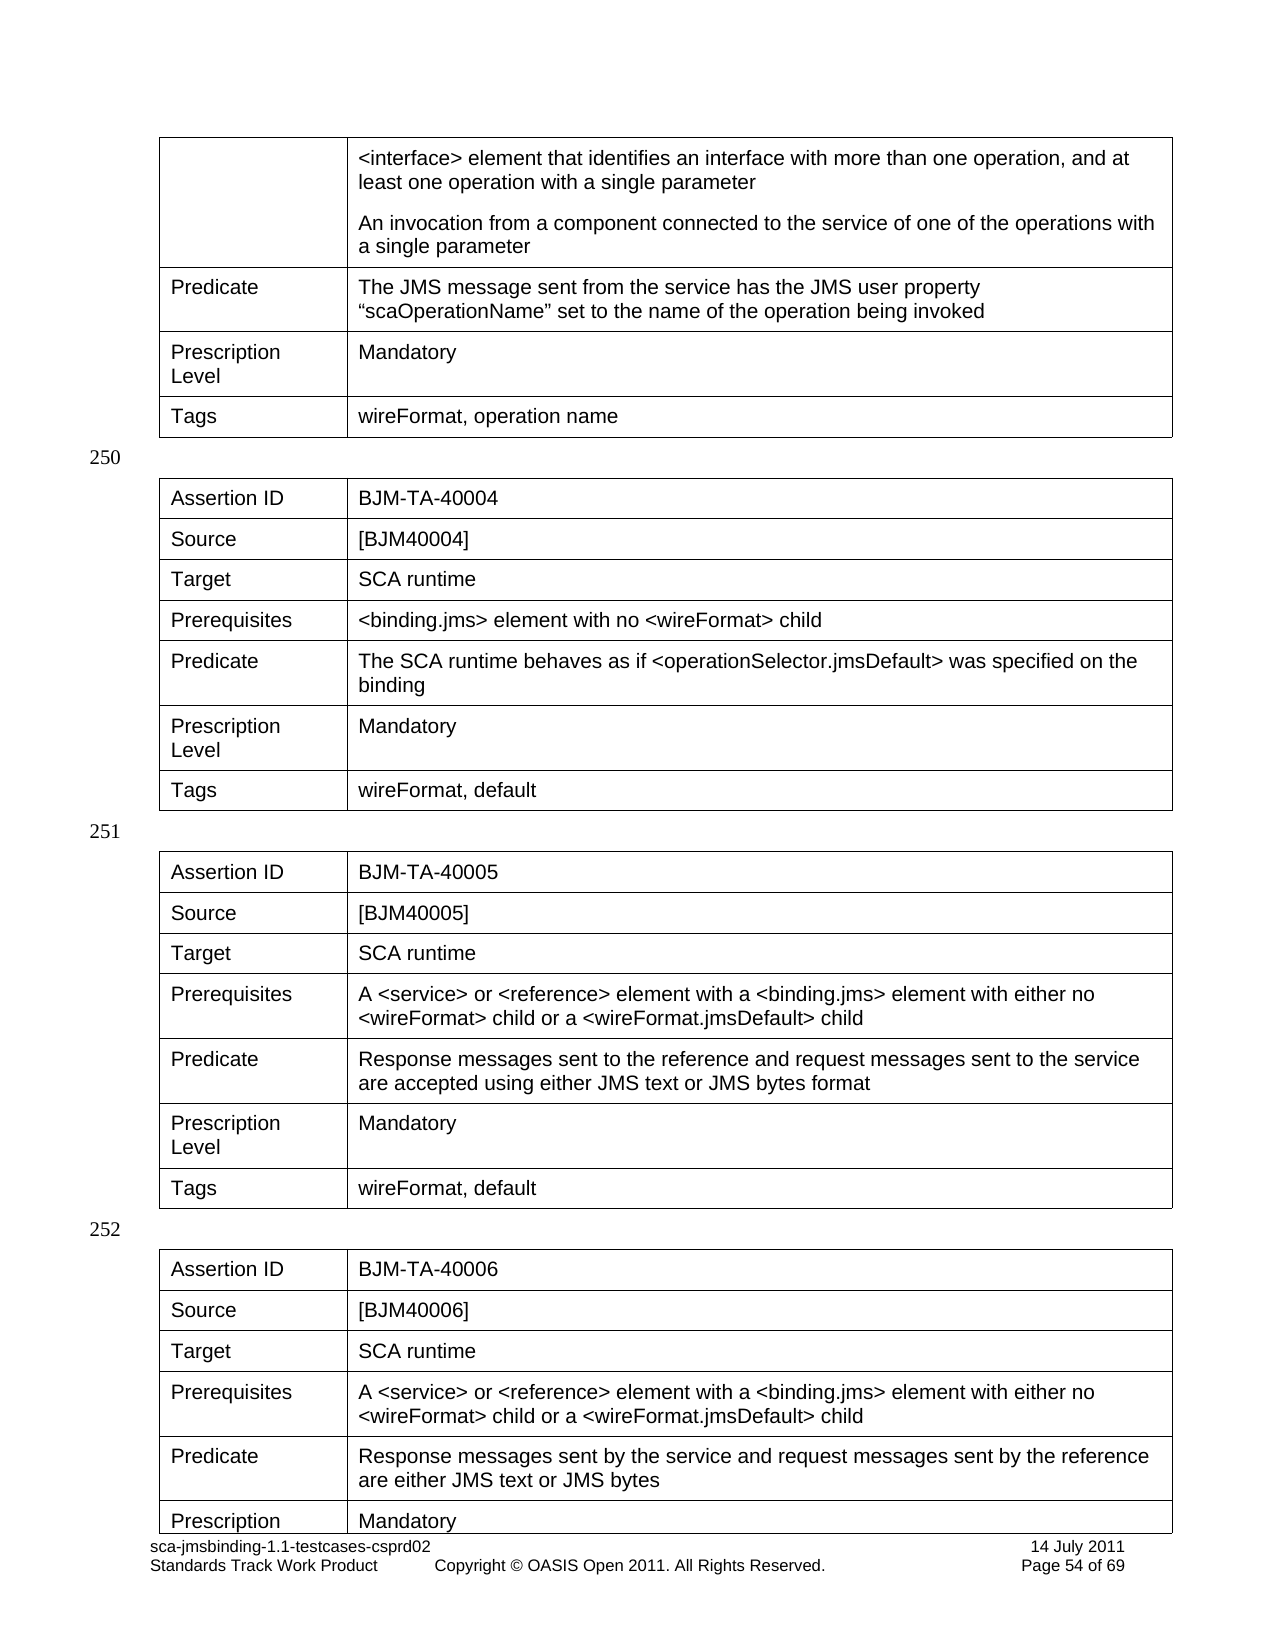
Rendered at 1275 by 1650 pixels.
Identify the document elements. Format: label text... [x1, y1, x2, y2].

table_cell Prerequisites [160, 601, 347, 640]
table_cell Prerequisites [160, 974, 347, 1038]
table_cell The JMS message sent from the service has the JMS user property “scaOperationName” set to the name of the operation being invoked [348, 268, 1172, 331]
table_cell Predicate [160, 641, 347, 705]
table_cell [BJM40006] [348, 1291, 1172, 1330]
table_cell Tags [160, 771, 347, 810]
table_cell Target [160, 934, 347, 973]
table_cell Prescription [160, 1501, 347, 1533]
table_header Assertion ID [160, 1250, 347, 1289]
table_cell Predicate [160, 268, 347, 331]
table_cell A <service> or <reference> element with a <binding.jms> element with either no <wireFormat> child or a <wireFormat.jmsDefault> child [348, 974, 1172, 1038]
table_cell wireFormat, default [348, 771, 1172, 810]
table_cell SCA runtime [348, 1331, 1172, 1371]
table_cell Source [160, 1291, 347, 1330]
table_cell Mandatory [348, 1104, 1172, 1167]
table_cell A <service> or <reference> element with a <binding.jms> element with either no <wireFormat> child or a <wireFormat.jmsDefault> child [348, 1372, 1172, 1436]
table_cell Prescription Level [160, 706, 347, 770]
table_cell SCA runtime [348, 934, 1172, 973]
table_cell Response messages sent to the reference and request messages sent to the service are accepted using either JMS text or JMS bytes format [348, 1039, 1172, 1103]
table_cell Mandatory [348, 706, 1172, 770]
table_header BJM-TA-40004 [348, 479, 1172, 518]
table_cell [160, 138, 347, 267]
table_cell Response messages sent by the service and request messages sent by the reference are either JMS text or JMS bytes [348, 1437, 1172, 1500]
table_header Assertion ID [160, 852, 347, 892]
table_cell Prescription Level [160, 1104, 347, 1167]
table_cell wireFormat, operation name [348, 397, 1172, 437]
table_cell [BJM40005] [348, 893, 1172, 933]
table_cell Target [160, 1331, 347, 1371]
table_cell Tags [160, 397, 347, 437]
table_cell Prerequisites [160, 1372, 347, 1436]
table_cell wireFormat, default [348, 1169, 1172, 1208]
table_cell Tags [160, 1169, 347, 1208]
table_cell Source [160, 519, 347, 559]
table_cell Mandatory [348, 1501, 1172, 1533]
table_cell <interface> element that identifies an interface with more than one operation, and at least one operation with a single parameter An invocation from a component connected to the service of one of the operations with a single parameter [348, 138, 1172, 267]
table_cell SCA runtime [348, 560, 1172, 599]
table_header Assertion ID [160, 479, 347, 518]
table_header BJM-TA-40005 [348, 852, 1172, 892]
table_cell Predicate [160, 1039, 347, 1103]
table_cell Mandatory [348, 332, 1172, 396]
table_cell Predicate [160, 1437, 347, 1500]
table_header BJM-TA-40006 [348, 1250, 1172, 1289]
table_cell Prescription Level [160, 332, 347, 396]
table_cell <binding.jms> element with no <wireFormat> child [348, 601, 1172, 640]
table_cell The SCA runtime behaves as if <operationSelector.jmsDefault> was specified on the binding [348, 641, 1172, 705]
table_cell Source [160, 893, 347, 933]
table_cell [BJM40004] [348, 519, 1172, 559]
table_cell Target [160, 560, 347, 599]
